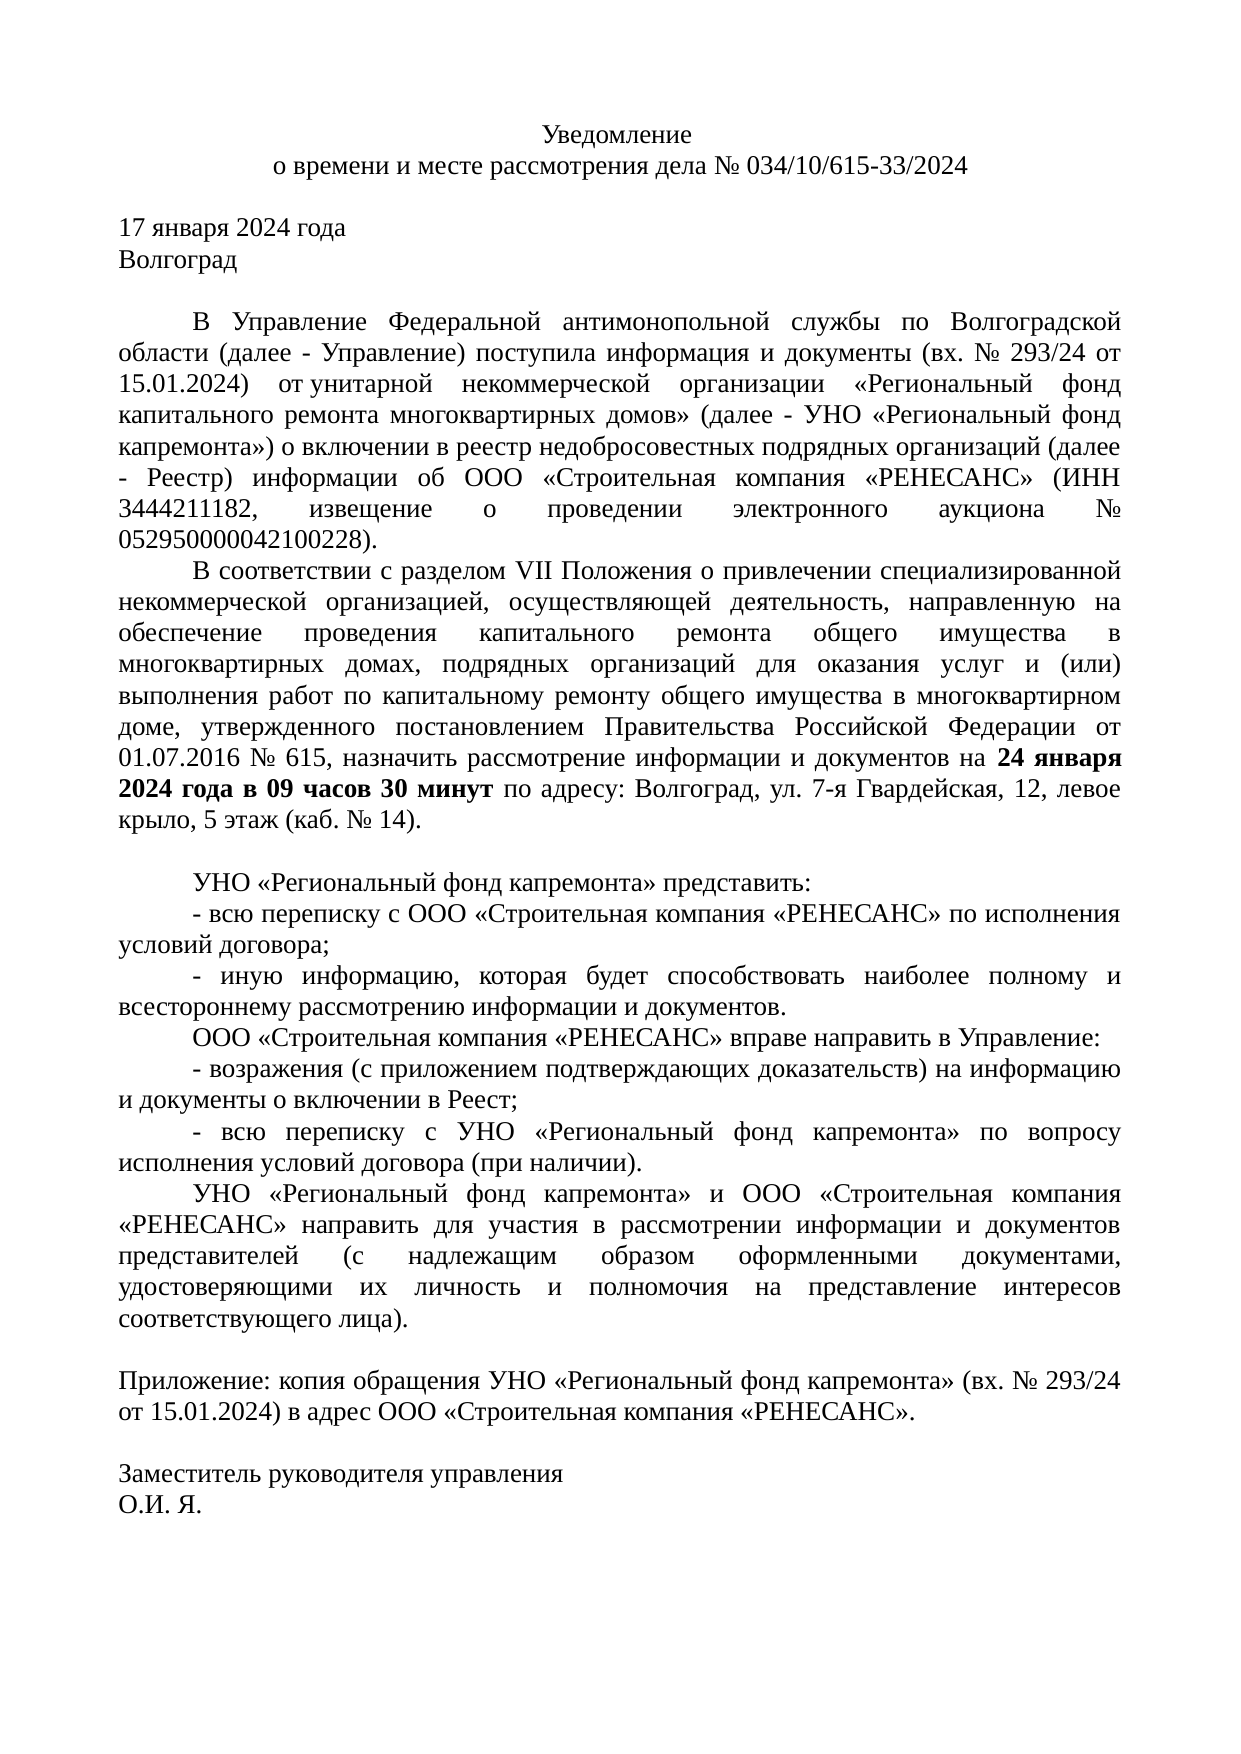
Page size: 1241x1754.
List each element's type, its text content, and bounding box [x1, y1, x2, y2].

text ООО «Строительная компания «РЕНЕСАНС» вправе направить в Управление: [118, 1021, 1122, 1052]
text Заместитель руководителя управления [118, 1457, 1122, 1488]
text УНО «Региональный фонд капремонта» представить: [118, 866, 1122, 897]
text - иную информацию, которая будет способствовать наиболее полному и всестороннему рассмотрению информации и документов. [118, 959, 1122, 1021]
text - всю переписку с УНО «Региональный фонд капремонта» по вопросу исполнения условий договора (при наличии). [118, 1115, 1122, 1177]
text о времени и месте рассмотрения дела № 034/10/615-33/2024 [118, 149, 1122, 180]
text - возражения (с приложением подтверждающих доказательств) на информацию и документы о включении в Реест; [118, 1052, 1122, 1115]
text В соответствии с разделом VII Положения о привлечении специализированной некоммерческой организацией, осуществляющей деятельность, направленную на обеспечение проведения капитального ремонта общего имущества в многоквартирных домах, подрядных организаций для оказания услуг и (или) выполнения работ по капитальному ремонту общего имущества в многоквартирном доме, утвержденного постановлением Правительства Российской Федерации от 01.07.2016 № 615, назначить рассмотрение информации и документов на 24 января 2024 года в 09 часов 30 минут по адресу: Волгоград, ул. 7-я Гвардейская, 12, левое крыло, 5 этаж (каб. № 14). [118, 554, 1122, 834]
text Уведомление [118, 118, 1122, 149]
text УНО «Региональный фонд капремонта» и ООО «Строительная компания «РЕНЕСАНС» направить для участия в рассмотрении информации и документов представителей (с надлежащим образом оформленными документами, удостоверяющими их личность и полномочия на представление интересов соответствующего лица). [118, 1177, 1122, 1333]
text Приложение: копия обращения УНО «Региональный фонд капремонта» (вх. № 293/24 от 15.01.2024) в адрес ООО «Строительная компания «РЕНЕСАНС». [118, 1364, 1122, 1426]
text О.И. Я. [118, 1488, 1122, 1520]
text В Управление Федеральной антимонопольной службы по Волгоградской области (далее - Управление) поступила информация и документы (вх. № 293/24 от 15.01.2024) от унитарной некоммерческой организации «Региональный фонд капитального ремонта многоквартирных домов» (далее - УНО «Региональный фонд капремонта») о включении в реестр недобросовестных подрядных организаций (далее - Реестр) информации об ООО «Строительная компания «РЕНЕСАНС» (ИНН 3444211182, извещение о проведении электронного аукциона № 052950000042100228). [118, 305, 1122, 554]
text 17 января 2024 года Волгоград [118, 212, 1122, 274]
text - всю переписку с ООО «Строительная компания «РЕНЕСАНС» по исполнения условий договора; [118, 897, 1122, 959]
